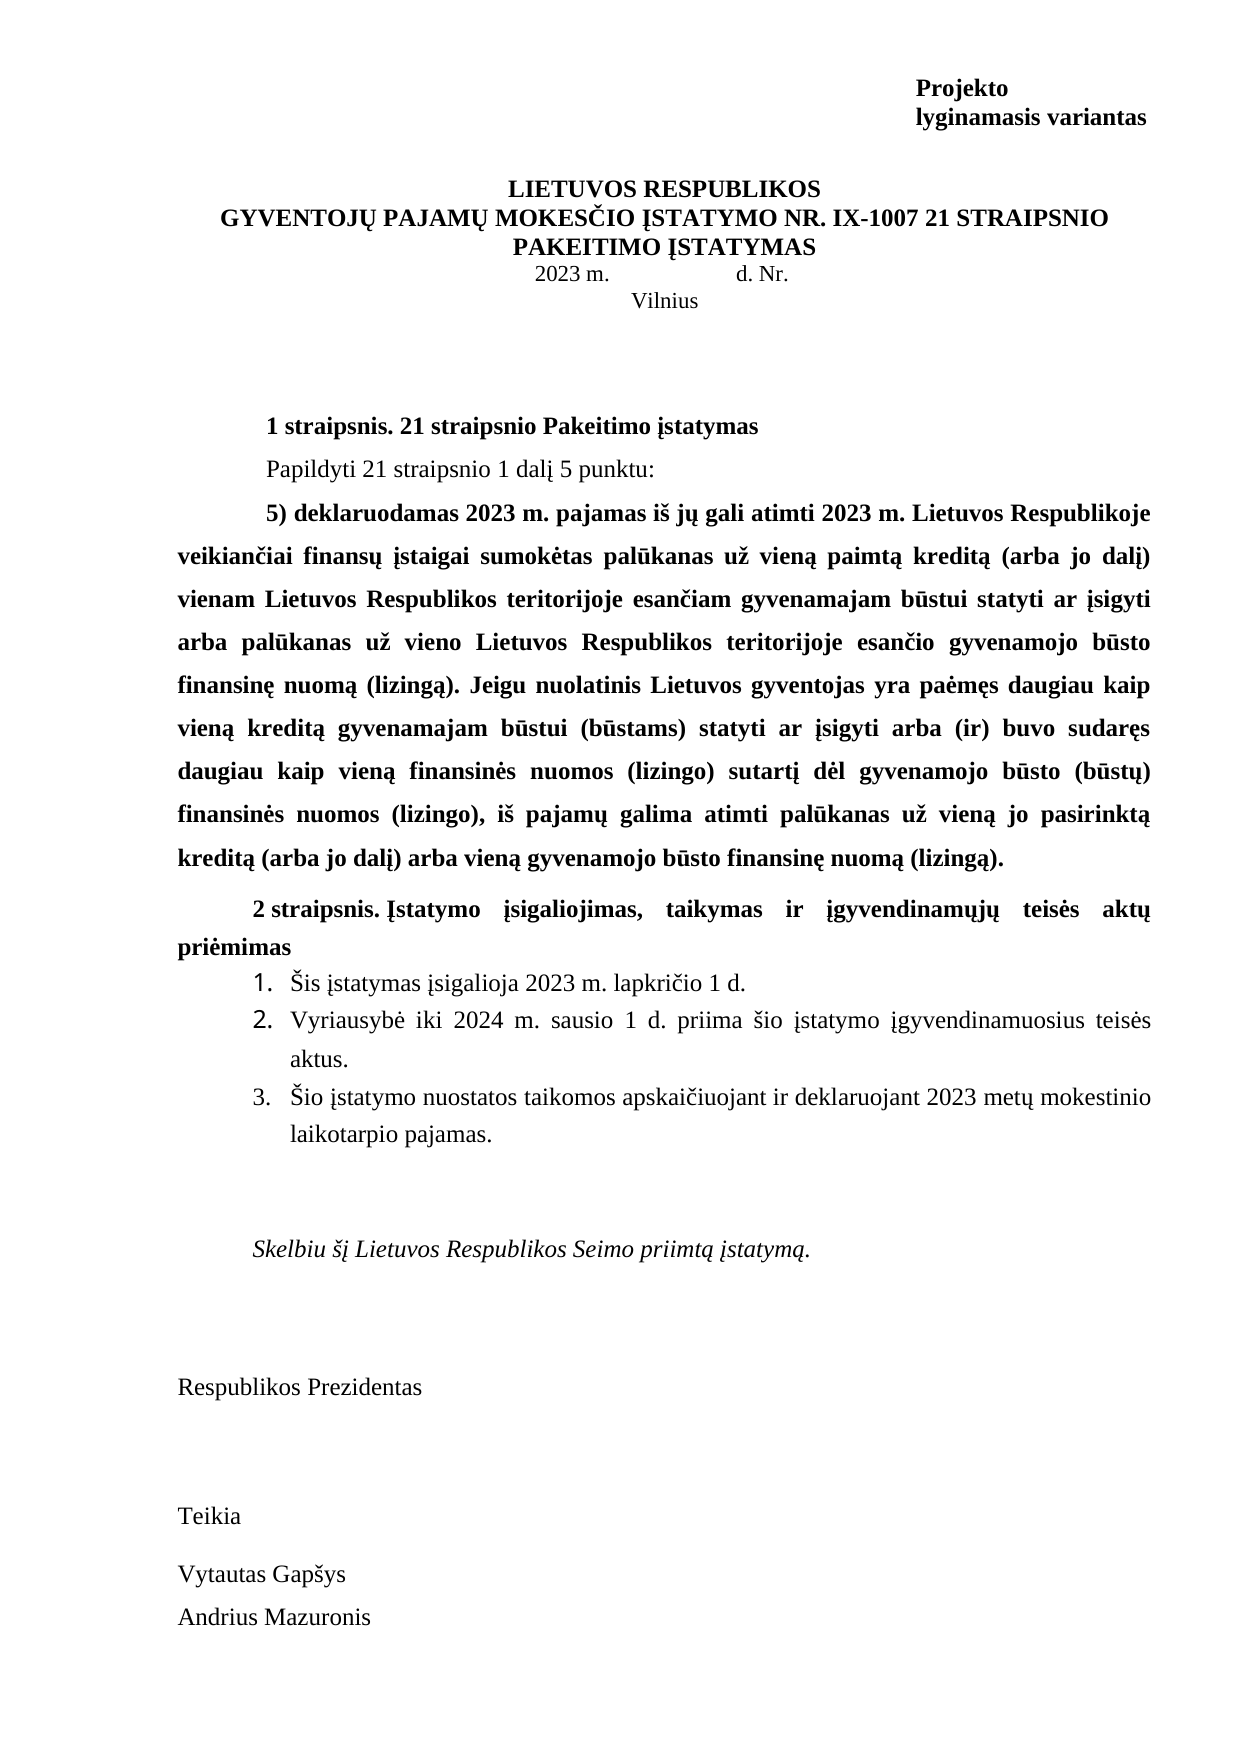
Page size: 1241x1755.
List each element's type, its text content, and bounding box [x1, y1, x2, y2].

text Projekto [916, 73, 1152, 102]
text LIETUVOS RESPUBLIKOS [177, 174, 1152, 203]
text lyginamasis variantas [916, 102, 1152, 131]
text Skelbiu šį Lietuvos Respublikos Seimo priimtą įstatymą. [177, 1234, 1152, 1263]
text 2 straipsnis. Įstatymo įsigaliojimas, taikymas ir įgyvendinamųjų teisės aktų priėmimas [177, 886, 1152, 961]
list Šio įstatymo nuostatos taikomos apskaičiuojant ir deklaruojant 2023 metų mokestinio laikotarpio pajamas. [252, 1073, 1152, 1148]
text Papildyti 21 straipsnio 1 dalį 5 punktu: [177, 454, 1152, 483]
list Šis įstatymas įsigalioja 2023 m. lapkričio 1 d. [252, 961, 1152, 998]
text Teikia [177, 1501, 1152, 1530]
list Vyriausybė iki 2024 m. sausio 1 d. priima šio įstatymo įgyvendinamuosius teisės aktus. [252, 998, 1152, 1073]
text 5) deklaruodamas 2023 m. pajamas iš jų gali atimti 2023 m. Lietuvos Respublikoje veikiančiai finansų įstaigai sumokėtas palūkanas už vieną paimtą kreditą (arba jo dalį) vienam Lietuvos Respublikos teritorijoje esančiam gyvenamajam būstui statyti ar įsigyti arba palūkanas už vieno Lietuvos Respublikos teritorijoje esančio gyvenamojo būsto finansinę nuomą (lizingą). Jeigu nuolatinis Lietuvos gyventojas yra paėmęs daugiau kaip vieną kreditą gyvenamajam būstui (būstams) statyti ar įsigyti arba (ir) buvo sudaręs daugiau kaip vieną finansinės nuomos (lizingo) sutartį dėl gyvenamojo būsto (būstų) finansinės nuomos (lizingo), iš pajamų galima atimti palūkanas už vieną jo pasirinktą kreditą (arba jo dalį) arba vieną gyvenamojo būsto finansinę nuomą (lizingą). [177, 498, 1152, 871]
text 1 straipsnis. 21 straipsnio Pakeitimo įstatymas [177, 411, 1152, 440]
text GYVENTOJŲ PAJAMŲ MOKESČIO įstatymo Nr. IX-1007 21 straipsnio PAKEITIMO ĮSTATYMAS [177, 203, 1152, 260]
text Vytautas Gapšys [177, 1559, 1152, 1587]
text Respublikos Prezidentas [177, 1372, 1152, 1401]
text Andrius Mazuronis [177, 1602, 1152, 1631]
text 2023 m. d. Nr. [177, 260, 1152, 287]
text Vilnius [177, 287, 1152, 313]
